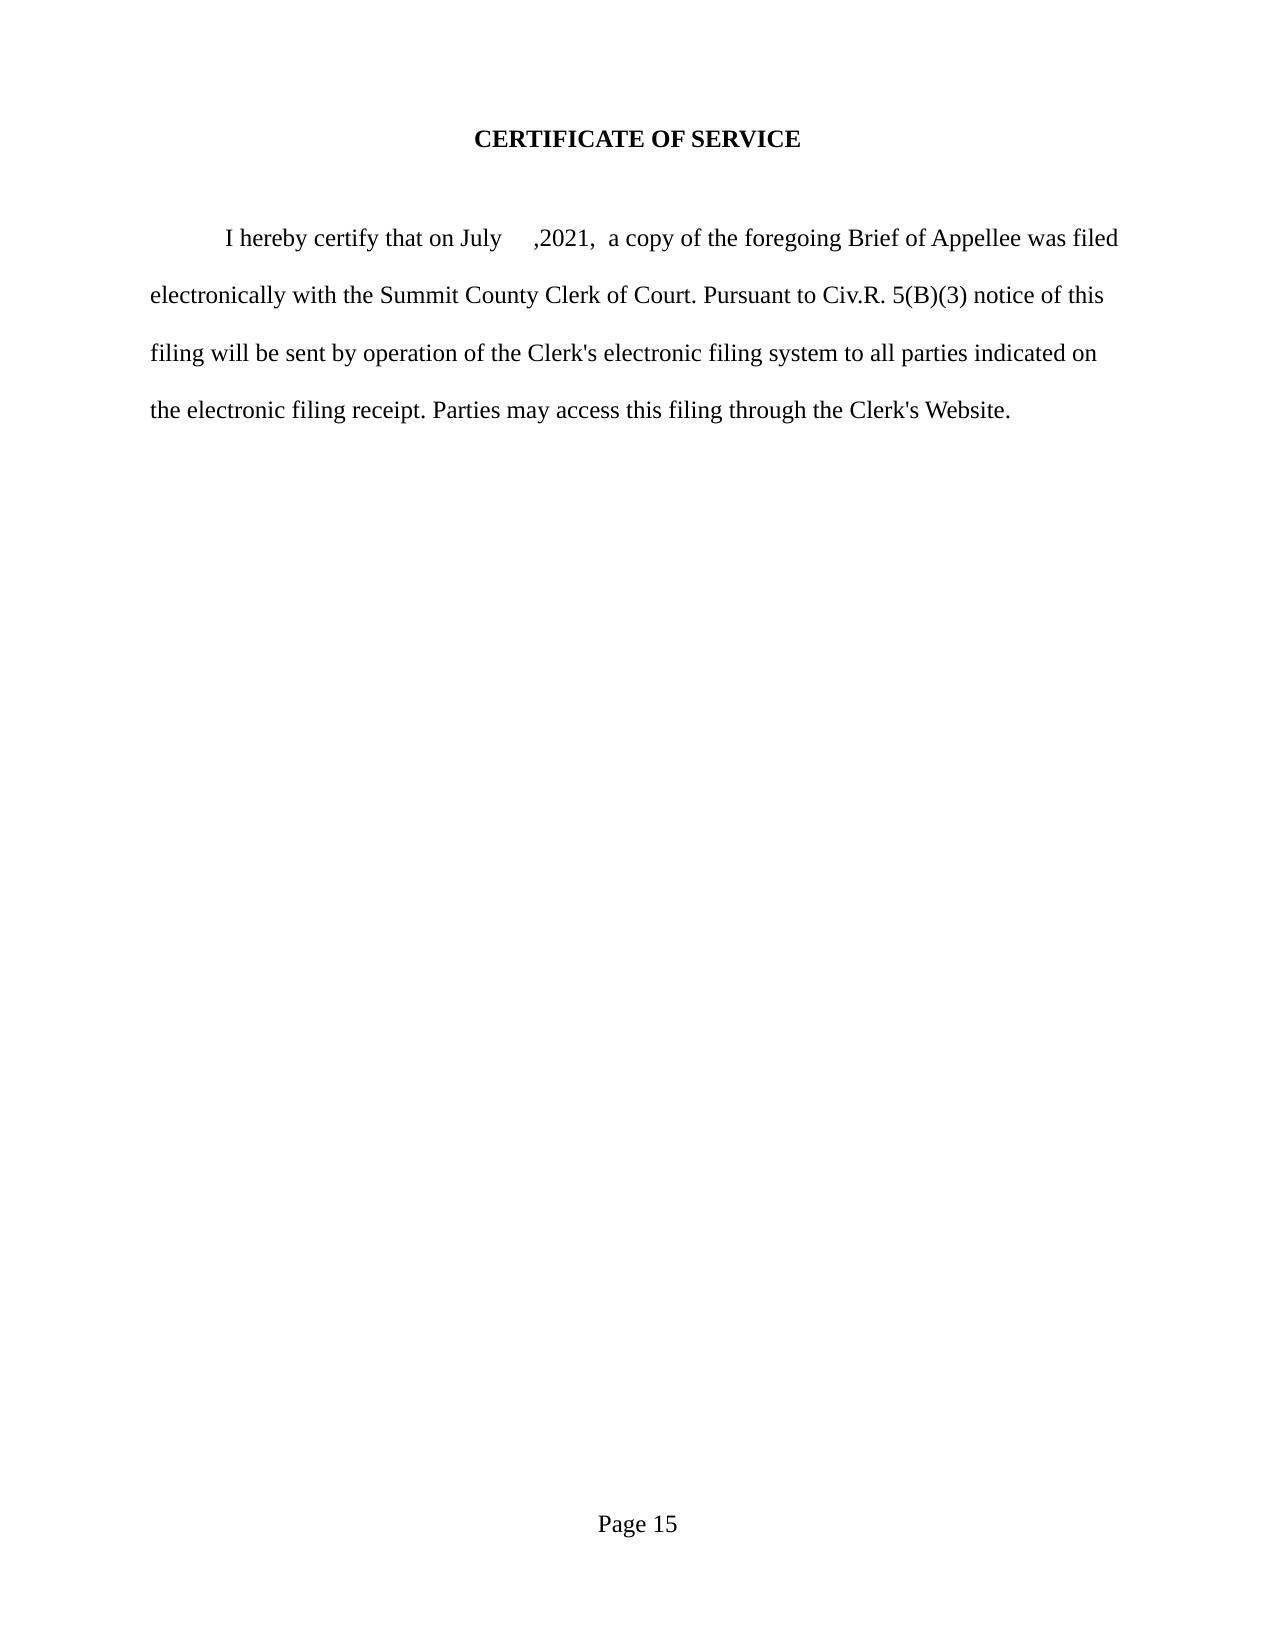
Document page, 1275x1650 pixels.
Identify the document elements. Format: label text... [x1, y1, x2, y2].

text I hereby certify that on July ,2021, a copy of the foregoing Brief of Appellee was filed electronically with the Summit County Clerk of Court. Pursuant to Civ.R. 5(B)(3) notice of this filing will be sent by operation of the Clerk's electronic filing system to all parties indicated on the electronic filing receipt. Parties may access this filing through the Clerk's Website. [150, 223, 1125, 424]
subtitle CERTIFICATE OF SERVICE [150, 124, 1125, 153]
